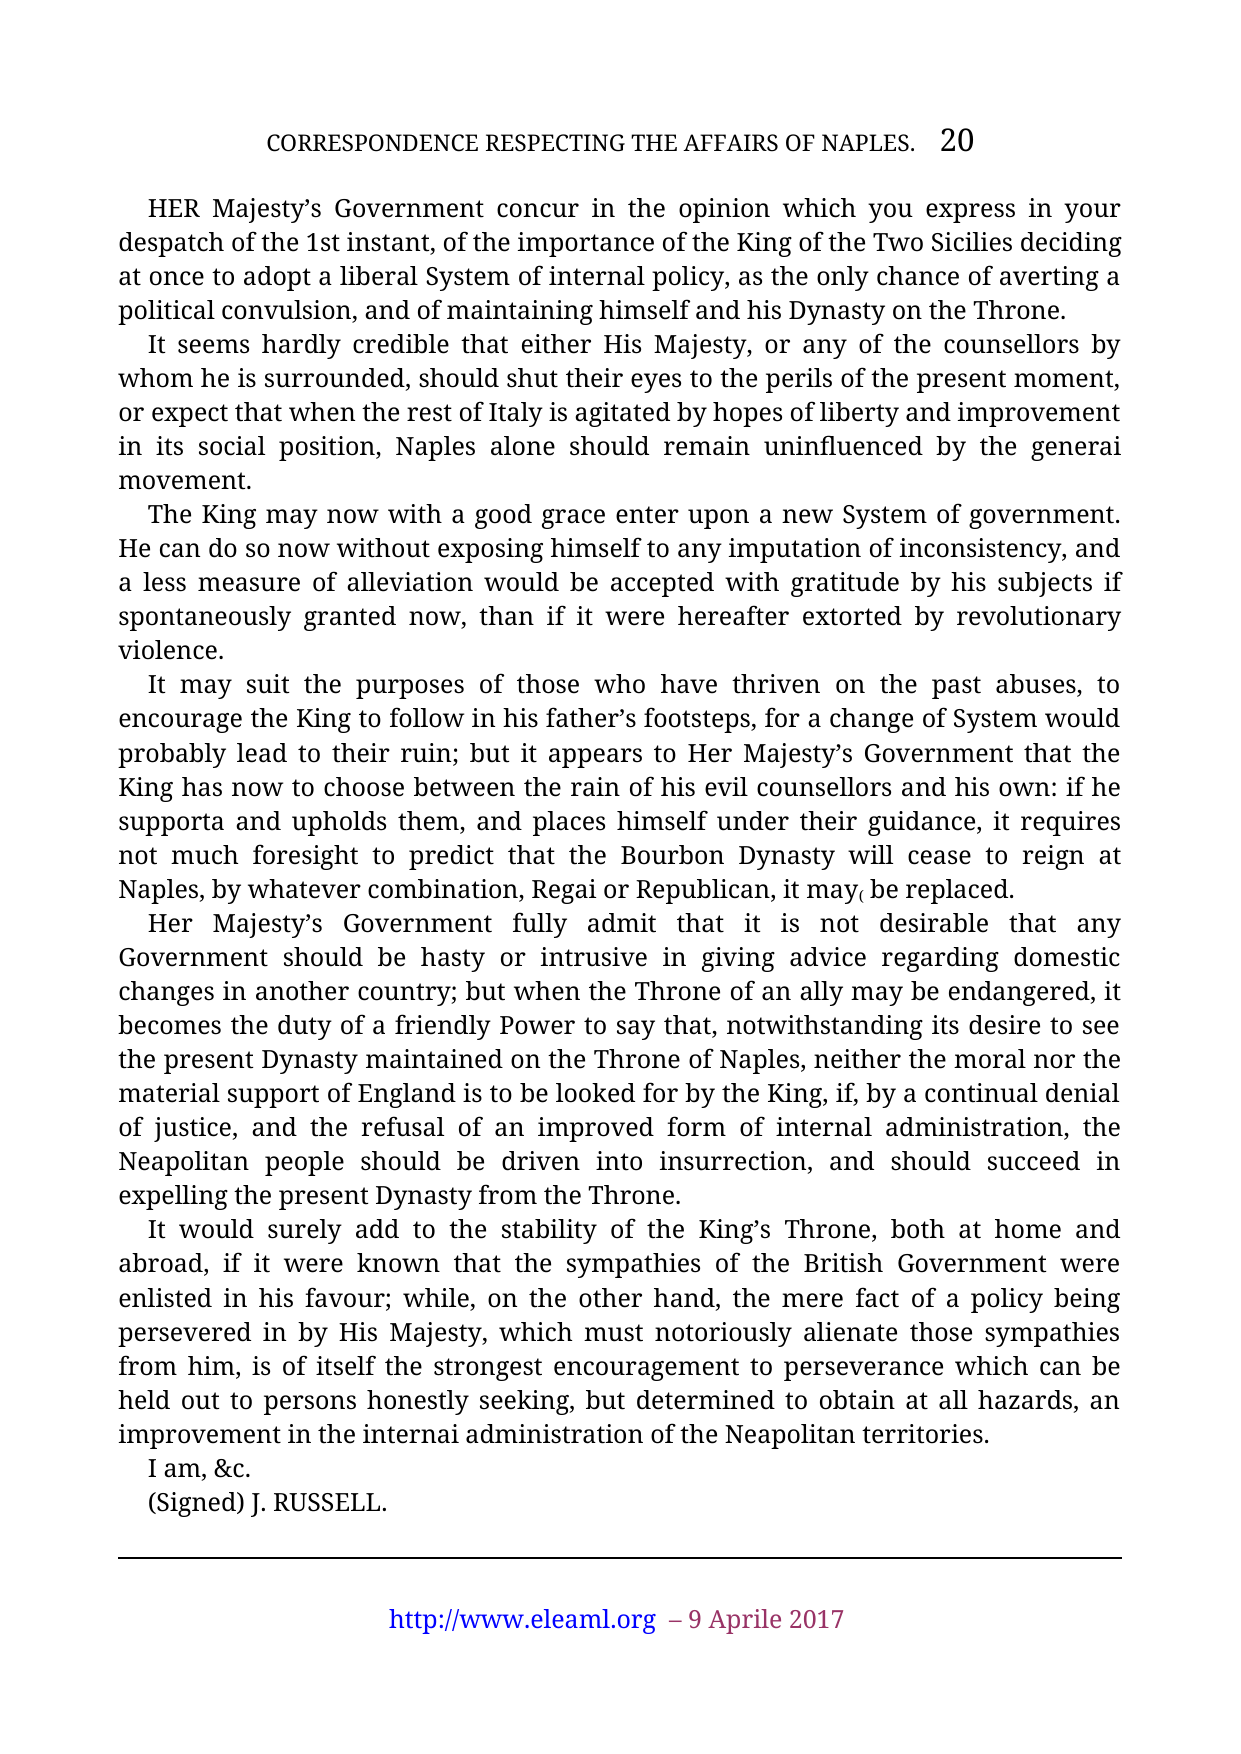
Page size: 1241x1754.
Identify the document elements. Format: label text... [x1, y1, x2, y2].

text HER Majesty’s Government concur in the opinion which you express in your despatch of the 1st instant, of the importance of the King of the Two Sicilies deciding at once to adopt a liberal System of internal policy, as the only chance of averting a political convulsion, and of maintaining himself and his Dynasty on the Throne. [118, 190, 1122, 326]
text It would surely add to the stability of the King’s Throne, both at home and abroad, if it were known that the sympathies of the British Government were enlisted in his favour; while, on the other hand, the mere fact of a policy being persevered in by His Majesty, which must notoriously alienate those sympathies from him, is of itself the strongest encouragement to perseverance which can be held out to persons honestly seeking, but determined to obtain at all hazards, an improvement in the internai administration of the Neapolitan territories. [118, 1212, 1122, 1451]
text I am, &c. [118, 1451, 1122, 1484]
text It may suit the purposes of those who have thriven on the past abuses, to encourage the King to follow in his father’s footsteps, for a change of System would probably lead to their ruin; but it appears to Her Majesty’s Government that the King has now to choose between the rain of his evil counsellors and his own: if he supporta and upholds them, and places himself under their guidance, it requires not much foresight to predict that the Bourbon Dynasty will cease to reign at Naples, by whatever combination, Regai or Republican, it may( be replaced. [118, 667, 1122, 906]
text It seems hardly credible that either His Majesty, or any of the counsellors by whom he is surrounded, should shut their eyes to the perils of the present moment, or expect that when the rest of Italy is agitated by hopes of liberty and improvement in its social position, Naples alone should remain uninfluenced by the generai movement. [118, 326, 1122, 497]
text The King may now with a good grace enter upon a new System of government. He can do so now without exposing himself to any imputation of inconsistency, and a less measure of alleviation would be accepted with gratitude by his subjects if spontaneously granted now, than if it were hereafter extorted by revolutionary violence. [118, 497, 1122, 667]
text (Signed) J. RUSSELL. [118, 1484, 1122, 1519]
text Her Majesty’s Government fully admit that it is not desirable that any Government should be hasty or intrusive in giving advice regarding domestic changes in another country; but when the Throne of an ally may be endangered, it becomes the duty of a friendly Power to say that, notwithstanding its desire to see the present Dynasty maintained on the Throne of Naples, neither the moral nor the material support of England is to be looked for by the King, if, by a continual denial of justice, and the refusal of an improved form of internal administration, the Neapolitan people should be driven into insurrection, and should succeed in expelling the present Dynasty from the Throne. [118, 906, 1122, 1212]
